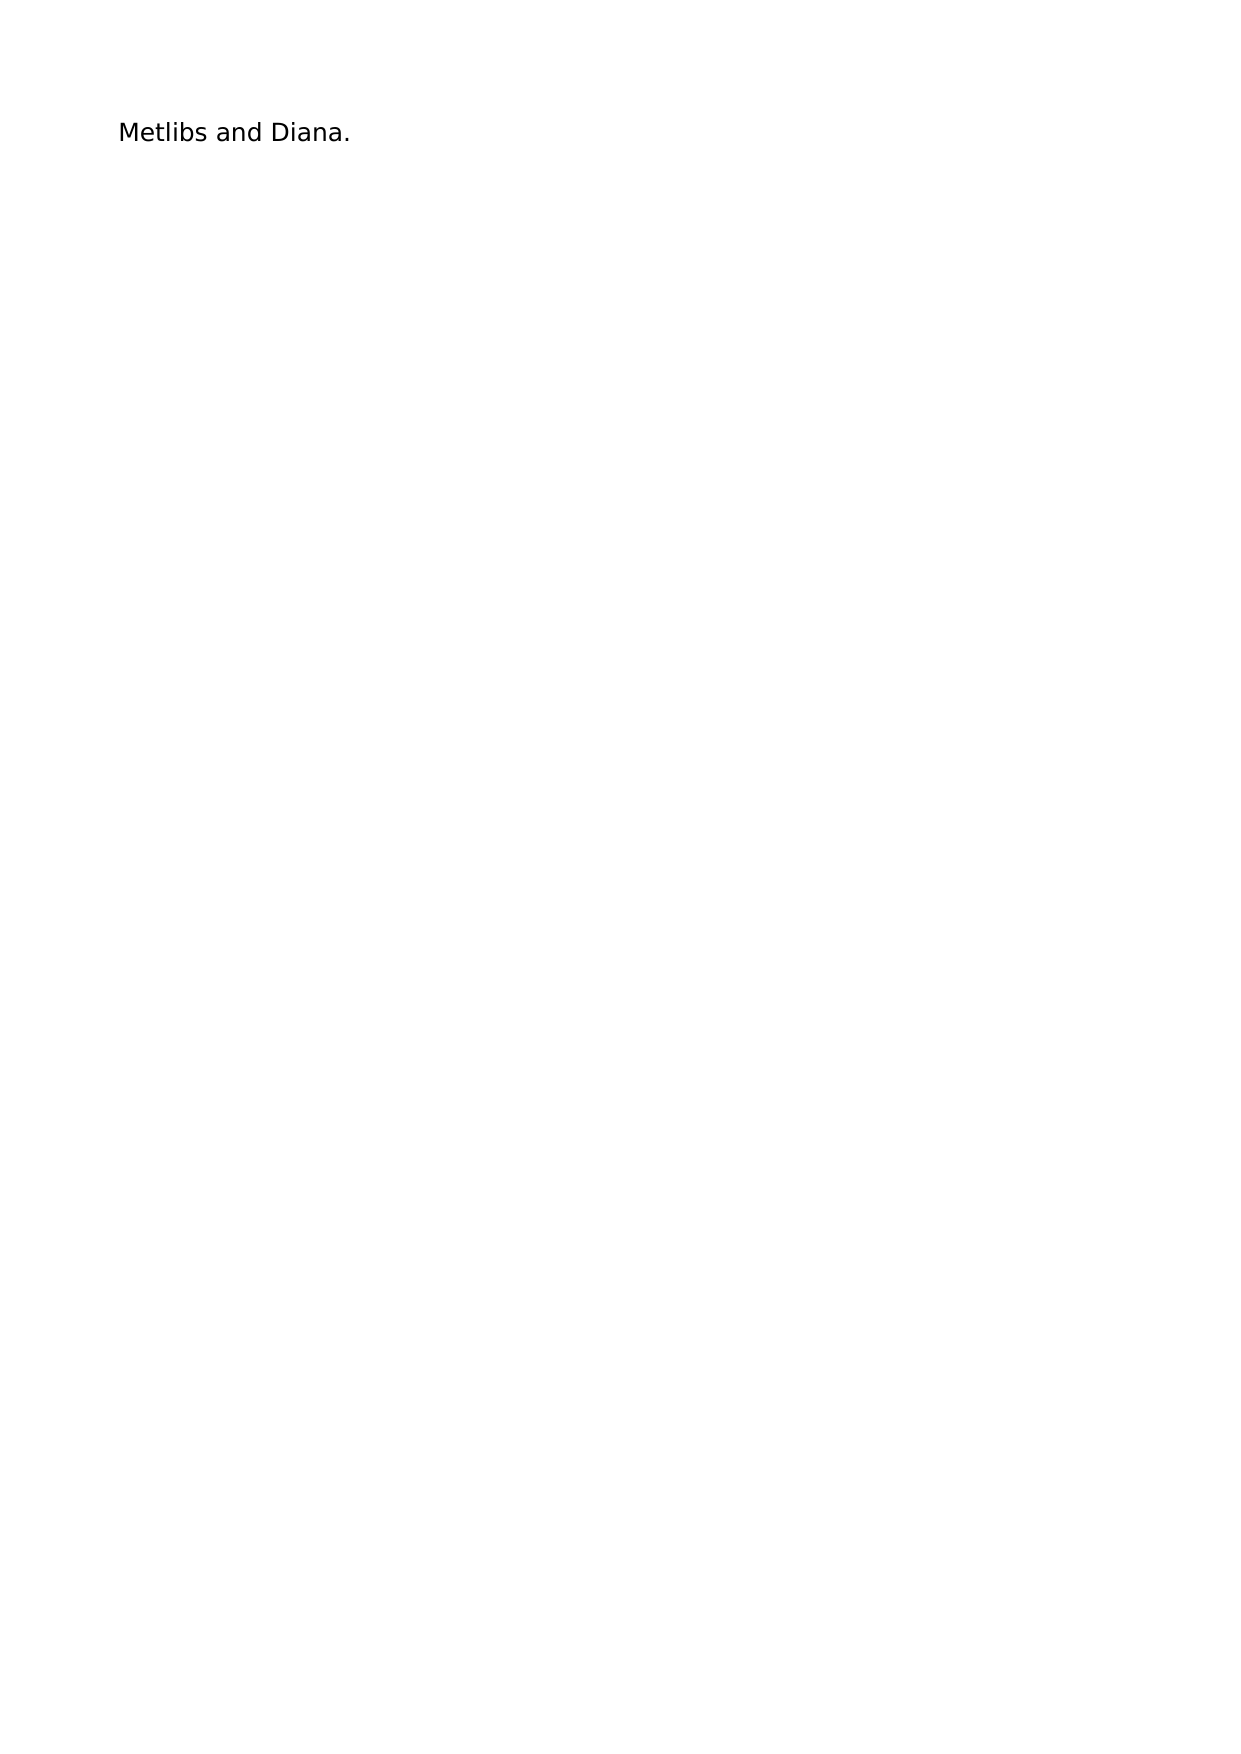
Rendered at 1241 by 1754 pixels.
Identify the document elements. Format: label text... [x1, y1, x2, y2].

text Metlibs and Diana. [118, 118, 1122, 147]
